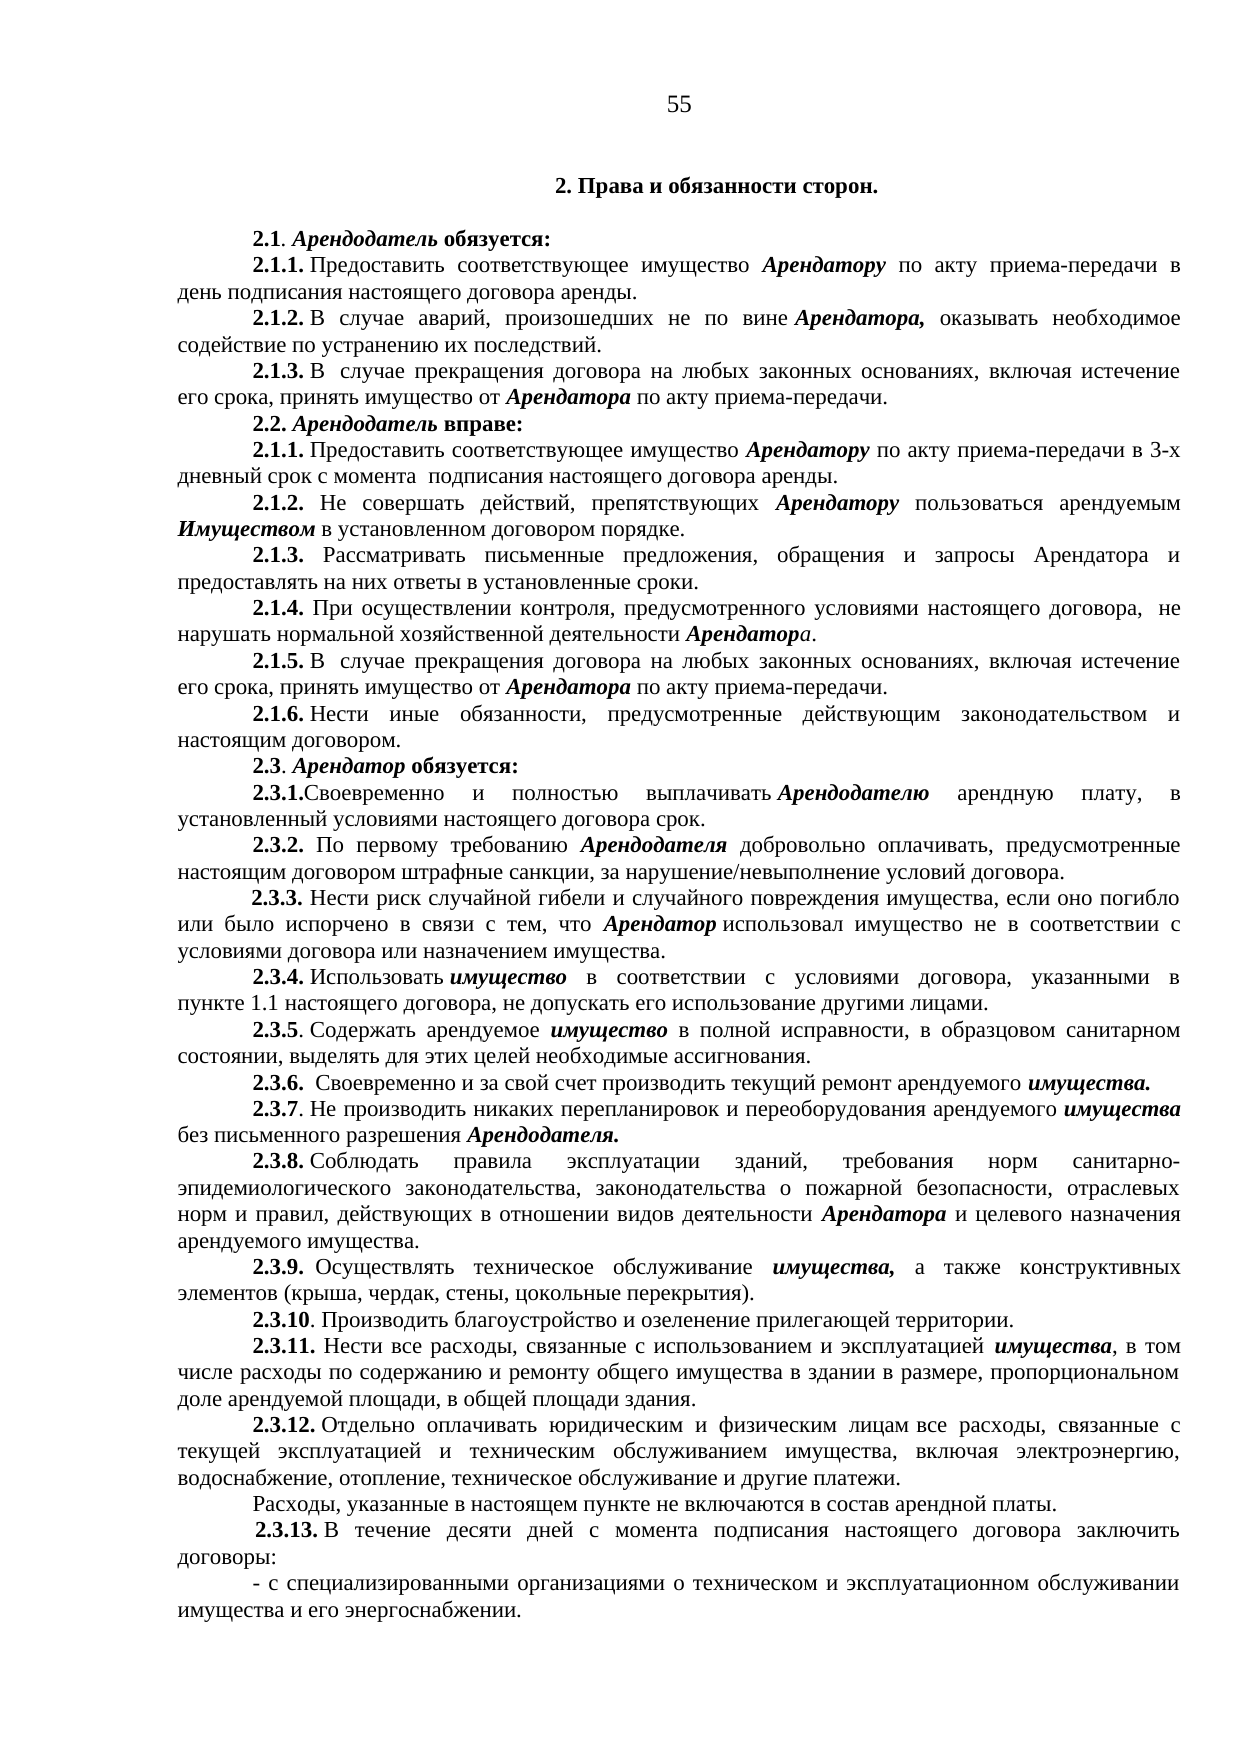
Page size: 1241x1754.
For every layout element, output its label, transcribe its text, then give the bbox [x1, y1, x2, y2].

text 2.3.2. По первому требованию Арендодателя добровольно оплачивать, предусмотренные настоящим договором штрафные санкции, за нарушение/невыполнение условий договора. [177, 831, 1181, 884]
text 2. Права и обязанности сторон. [177, 172, 1181, 199]
text 2.1.6. Нести иные обязанности, предусмотренные действующим законодательством и настоящим договором. [177, 699, 1181, 752]
text 2.3.12. Отдельно оплачивать юридическим и физическим лицам все расходы, связанные с текущей эксплуатацией и техническим обслуживанием имущества, включая электроэнергию, водоснабжение, отопление, техническое обслуживание и другие платежи. [177, 1411, 1181, 1490]
text 2.1.1. Предоставить соответствующее имущество Арендатору по акту приема-передачи в день подписания настоящего договора аренды. [177, 252, 1181, 304]
text 2.3.4. Использовать имущество в соответствии с условиями договора, указанными в пункте 1.1 настоящего договора, не допускать его использование другими лицами. [177, 963, 1181, 1016]
text 2.3.6. Своевременно и за свой счет производить текущий ремонт арендуемого имущества. [177, 1068, 1181, 1095]
text Расходы, указанные в настоящем пункте не включаются в состав арендной платы. [177, 1490, 1181, 1517]
text 2.3.3. Нести риск случайной гибели и случайного повреждения имущества, если оно погибло или было испорчено в связи с тем, что Арендатор использовал имущество не в соответствии с условиями договора или назначением имущества. [177, 884, 1181, 963]
text 2.3.13. В течение десяти дней с момента подписания настоящего договора заключить договоры: [177, 1517, 1181, 1569]
text 2.1.3. Рассматривать письменные предложения, обращения и запросы Арендатора и предоставлять на них ответы в установленные сроки. [177, 541, 1181, 594]
text 2.1.1. Предоставить соответствующее имущество Арендатору по акту приема-передачи в 3-х дневный срок с момента подписания настоящего договора аренды. [177, 436, 1181, 489]
text 2.3.11. Нести все расходы, связанные с использованием и эксплуатацией имущества, в том числе расходы по содержанию и ремонту общего имущества в здании в размере, пропорциональном доле арендуемой площади, в общей площади здания. [177, 1332, 1181, 1411]
text 2.3.10. Производить благоустройство и озеленение прилегающей территории. [177, 1306, 1181, 1332]
text 2.1.3. В случае прекращения договора на любых законных основаниях, включая истечение его срока, принять имущество от Арендатора по акту приема-передачи. [177, 357, 1181, 410]
text 2.3.5. Содержать арендуемое имущество в полной исправности, в образцовом санитарном состоянии, выделять для этих целей необходимые ассигнования. [177, 1016, 1181, 1068]
text 2.3.1.Своевременно и полностью выплачивать Арендодателю арендную плату, в установленный условиями настоящего договора срок. [177, 779, 1181, 831]
text 2.3. Арендатор обязуется: [177, 752, 1181, 779]
text 2.1.2. В случае аварий, произошедших не по вине Арендатора, оказывать необходимое содействие по устранению их последствий. [177, 304, 1181, 357]
text 2.1.5. В случае прекращения договора на любых законных основаниях, включая истечение его срока, принять имущество от Арендатора по акту приема-передачи. [177, 647, 1181, 699]
text 2.1.4. При осуществлении контроля, предусмотренного условиями настоящего договора, не нарушать нормальной хозяйственной деятельности Арендатора. [177, 594, 1181, 647]
text 2.1.2. Не совершать действий, препятствующих Арендатору пользоваться арендуемым Имуществом в установленном договором порядке. [177, 489, 1181, 541]
text 2.3.7. Не производить никаких перепланировок и переоборудования арендуемого имущества без письменного разрешения Арендодателя. [177, 1095, 1181, 1148]
text 2.2. Арендодатель вправе: [177, 410, 1181, 436]
text 2.3.8. Соблюдать правила эксплуатации зданий, требования норм санитарно-эпидемиологического законодательства, законодательства о пожарной безопасности, отраслевых норм и правил, действующих в отношении видов деятельности Арендатора и целевого назначения арендуемого имущества. [177, 1148, 1181, 1253]
text - с специализированными организациями о техническом и эксплуатационном обслуживании имущества и его энергоснабжении. [177, 1569, 1181, 1622]
text 2.3.9. Осуществлять техническое обслуживание имущества, а также конструктивных элементов (крыша, чердак, стены, цокольные перекрытия). [177, 1253, 1181, 1306]
text 2.1. Арендодатель обязуется: [177, 225, 1181, 252]
